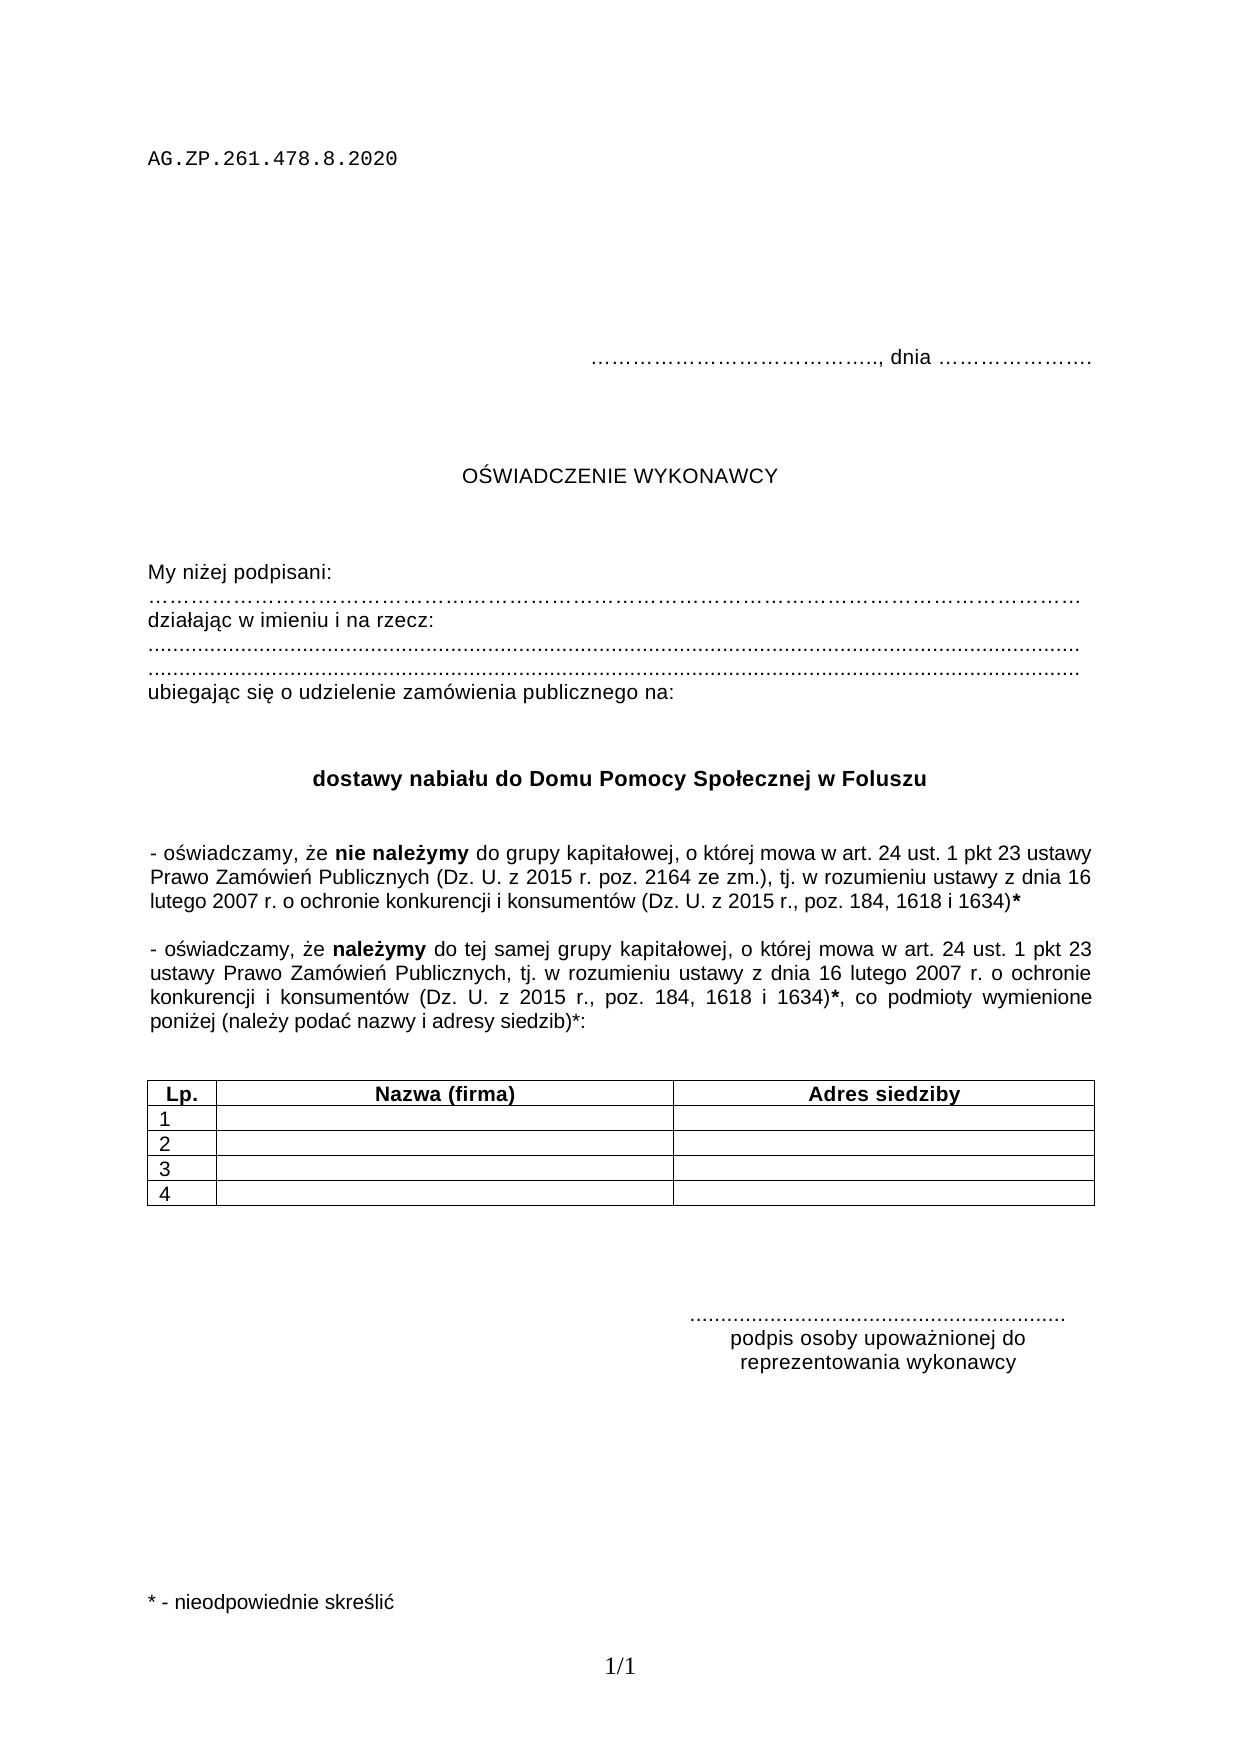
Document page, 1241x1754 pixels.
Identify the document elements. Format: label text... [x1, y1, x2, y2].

table_cell 2 [148, 1131, 216, 1155]
text ....................................................................................................................................................... [148, 632, 1092, 656]
table_cell [674, 1181, 1094, 1205]
text - oświadczamy, że należymy do tej samej grupy kapitałowej, o której mowa w art. 24 ust. 1 pkt 23 ustawy Prawo Zamówień Publicznych, tj. w rozumieniu ustawy z dnia 16 lutego 2007 r. o ochronie konkurencji i konsumentów (Dz. U. z 2015 r., poz. 184, 1618 i 1634)*, co podmioty wymienione poniżej (należy podać nazwy i adresy siedzib)*: [150, 937, 1092, 1032]
text My niżej podpisani: [148, 560, 1092, 584]
text * - nieodpowiednie skreślić [148, 1590, 1092, 1614]
text dostawy nabiału do Domu Pomocy Społecznej w Foluszu [148, 765, 1092, 791]
table_cell [674, 1131, 1094, 1155]
table_header Nazwa (firma) [217, 1081, 673, 1105]
table_cell 3 [148, 1156, 216, 1180]
text ………………………………….., dnia …………………. [148, 344, 1092, 368]
table_cell [217, 1181, 673, 1205]
text podpis osoby upoważnionej do [664, 1326, 1092, 1350]
text ............................................................. [664, 1302, 1092, 1326]
text działając w imieniu i na rzecz: [148, 608, 1092, 632]
text OŚWIADCZENIE WYKONAWCY [148, 464, 1092, 488]
text …………………………………………………………………………………………………………………… [148, 584, 1092, 608]
table_cell 1 [148, 1106, 216, 1130]
text - oświadczamy, że nie należymy do grupy kapitałowej, o której mowa w art. 24 ust. 1 pkt 23 ustawy Prawo Zamówień Publicznych (Dz. U. z 2015 r. poz. 2164 ze zm.), tj. w rozumieniu ustawy z dnia 16 lutego 2007 r. o ochronie konkurencji i konsumentów (Dz. U. z 2015 r., poz. 184, 1618 i 1634)* [150, 841, 1092, 913]
table_header Adres siedziby [674, 1081, 1094, 1105]
text ....................................................................................................................................................... [148, 656, 1092, 680]
text ubiegając się o udzielenie zamówienia publicznego na: [148, 680, 1092, 704]
table_cell [674, 1106, 1094, 1130]
table_cell [217, 1106, 673, 1130]
table_cell [217, 1156, 673, 1180]
text reprezentowania wykonawcy [664, 1350, 1092, 1374]
table_header Lp. [148, 1081, 216, 1105]
table_cell 4 [148, 1181, 216, 1205]
table_cell [217, 1131, 673, 1155]
table_cell [674, 1156, 1094, 1180]
